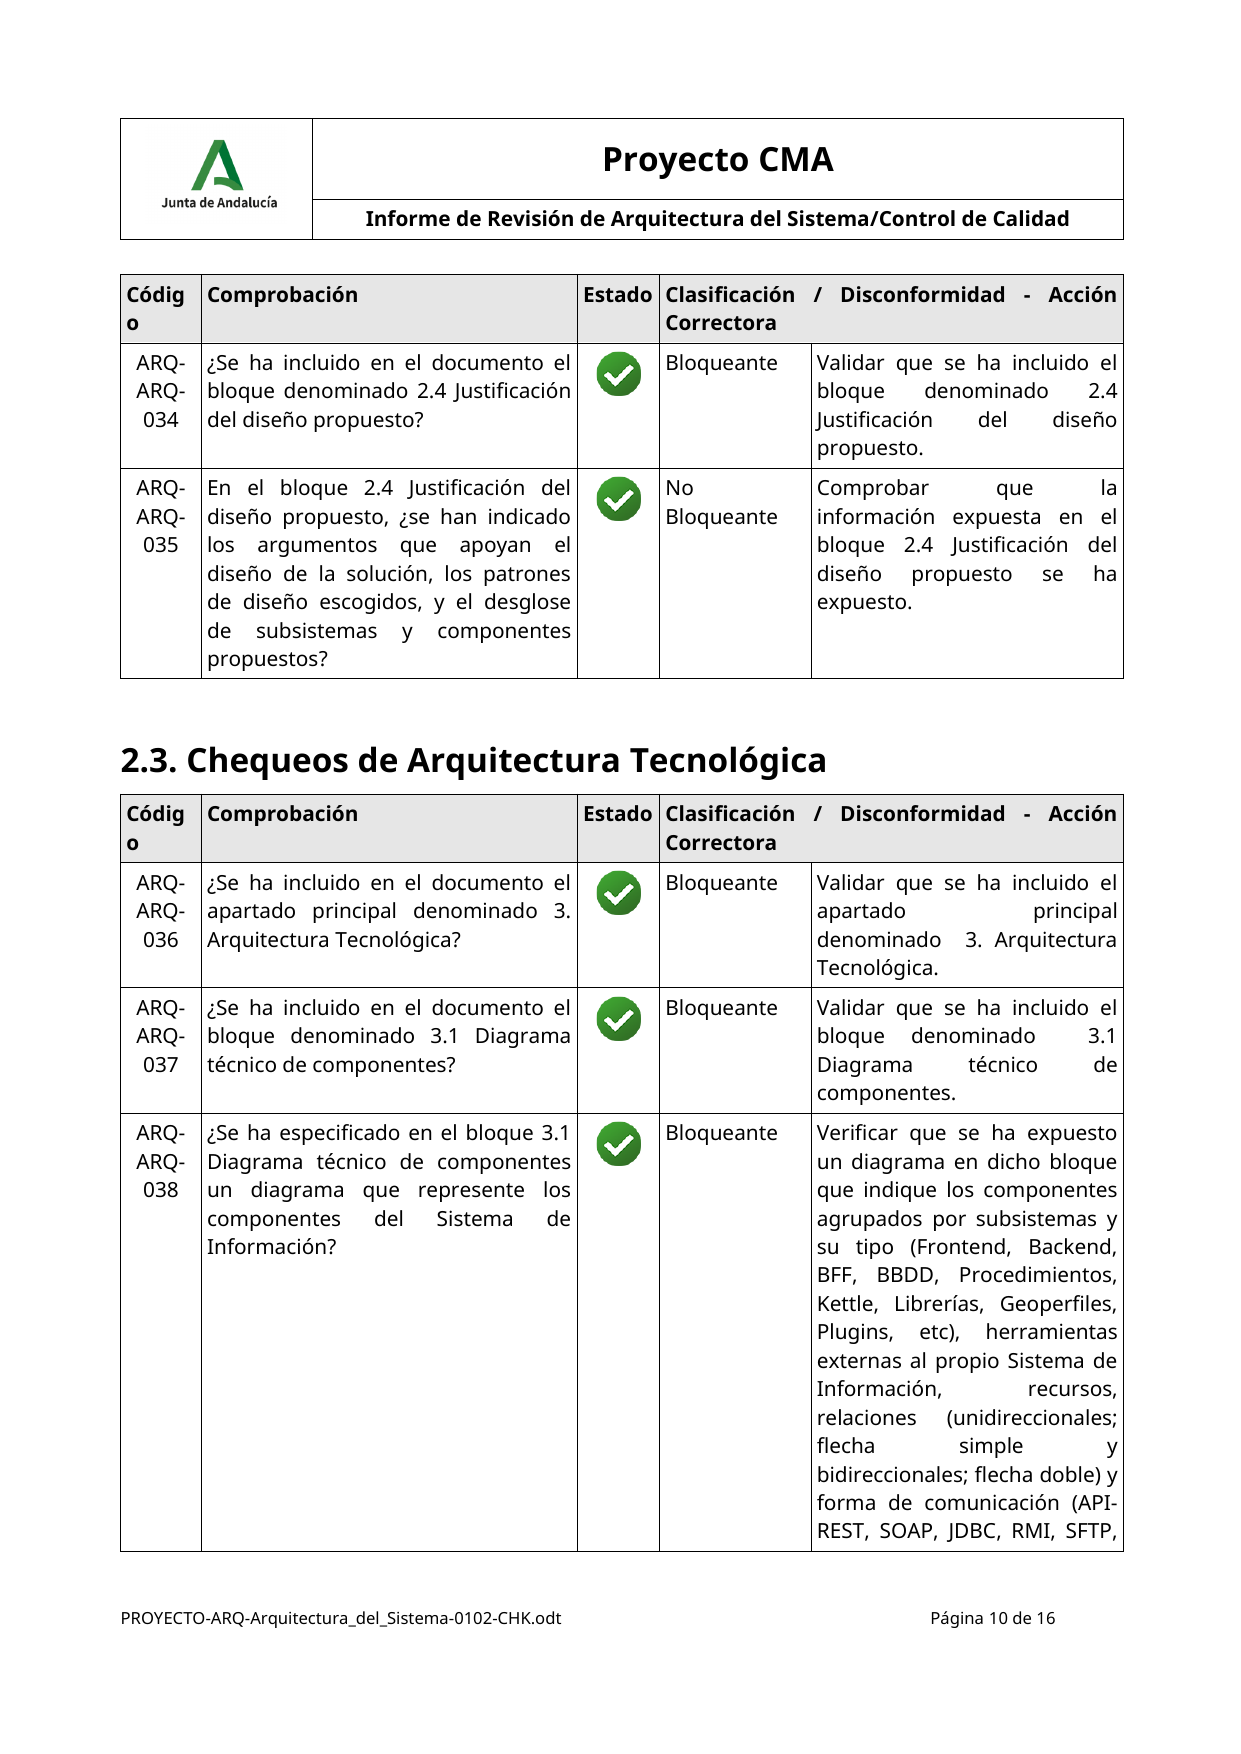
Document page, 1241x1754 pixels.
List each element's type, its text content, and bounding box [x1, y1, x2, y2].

picture [593, 993, 644, 1044]
table_cell Bloqueante [660, 988, 811, 1113]
table_cell Validar que se ha incluido el apartado principal denominado 3. Arquitectura Tecnológica. [812, 863, 1123, 987]
table_header Clasificación / Disconformidad - Acción Correctora [660, 795, 1123, 862]
table_header Código [121, 795, 201, 862]
table_header Estado [578, 275, 659, 342]
table_cell [578, 988, 659, 1113]
picture [593, 348, 644, 399]
table_cell Bloqueante [660, 344, 811, 468]
table_cell [578, 469, 659, 678]
table_header Código [121, 275, 201, 342]
table_cell Comprobar que la información expuesta en el bloque 2.4 Justificación del diseño propuesto se ha expuesto. [812, 469, 1123, 678]
subtitle Chequeos de Arquitectura Tecnológica [120, 736, 1123, 782]
picture [593, 473, 644, 524]
table_cell Validar que se ha incluido el bloque denominado 2.4 Justificación del diseño propuesto. [812, 344, 1123, 468]
table_cell ¿Se ha incluido en el documento el bloque denominado 3.1 Diagrama técnico de componentes? [202, 988, 577, 1113]
table_cell ARQ-ARQ-038 [121, 1114, 201, 1551]
table_cell [578, 1114, 659, 1551]
table_header Clasificación / Disconformidad - Acción Correctora [660, 275, 1123, 342]
table_cell [578, 863, 659, 987]
table_header Comprobación [202, 275, 577, 342]
table_cell Verificar que se ha expuesto un diagrama en dicho bloque que indique los componentes agrupados por subsistemas y su tipo (Frontend, Backend, BFF, BBDD, Procedimientos, Kettle, Librerías, Geoperfiles, Plugins, etc), herramientas externas al propio Sistema de Información, recursos, relaciones (unidireccionales; flecha simple y bidireccionales; flecha doble) y forma de comunicación (API-REST, SOAP, JDBC, RMI, SFTP, [812, 1114, 1123, 1551]
table_cell No Bloqueante [660, 469, 811, 678]
table_cell ARQ-ARQ-034 [121, 344, 201, 468]
table_cell ¿Se ha especificado en el bloque 3.1 Diagrama técnico de componentes un diagrama que represente los componentes del Sistema de Información? [202, 1114, 577, 1551]
table_cell [578, 344, 659, 468]
table_cell ARQ-ARQ-035 [121, 469, 201, 678]
table_cell ARQ-ARQ-036 [121, 863, 201, 987]
table_cell En el bloque 2.4 Justificación del diseño propuesto, ¿se han indicado los argumentos que apoyan el diseño de la solución, los patrones de diseño escogidos, y el desglose de subsistemas y componentes propuestos? [202, 469, 577, 678]
table_header Estado [578, 795, 659, 862]
table_cell Bloqueante [660, 1114, 811, 1551]
table_cell ¿Se ha incluido en el documento el bloque denominado 2.4 Justificación del diseño propuesto? [202, 344, 577, 468]
picture [593, 1118, 644, 1169]
table_cell ¿Se ha incluido en el documento el apartado principal denominado 3. Arquitectura Tecnológica? [202, 863, 577, 987]
picture [593, 867, 644, 918]
table_cell Bloqueante [660, 863, 811, 987]
table_cell ARQ-ARQ-037 [121, 988, 201, 1113]
table_cell Validar que se ha incluido el bloque denominado 3.1 Diagrama técnico de componentes. [812, 988, 1123, 1113]
table_header Comprobación [202, 795, 577, 862]
